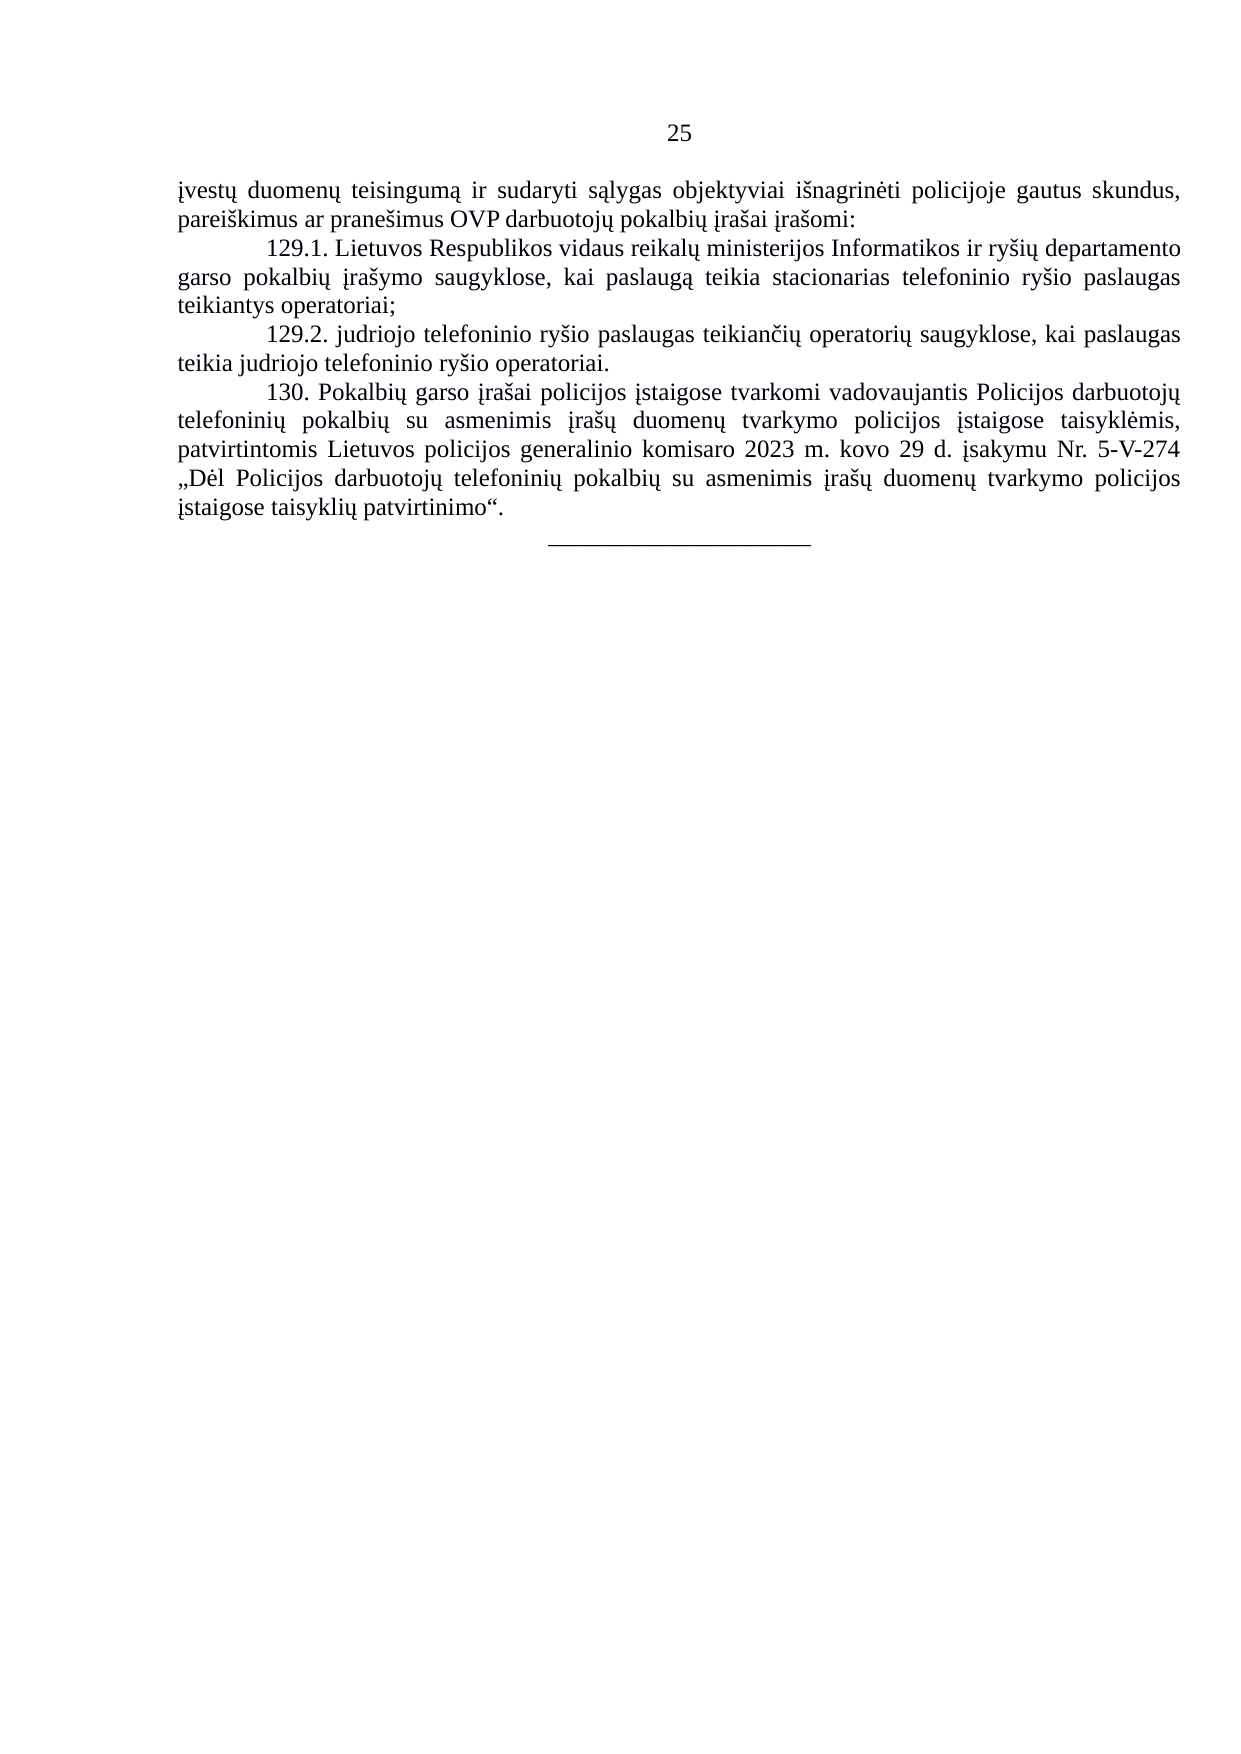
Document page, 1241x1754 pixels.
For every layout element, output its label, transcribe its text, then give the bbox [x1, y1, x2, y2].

text 129.1. Lietuvos Respublikos vidaus reikalų ministerijos Informatikos ir ryšių departamento garso pokalbių įrašymo saugyklose, kai paslaugą teikia stacionarias telefoninio ryšio paslaugas teikiantys operatoriai; [177, 233, 1181, 319]
text 129.2. judriojo telefoninio ryšio paslaugas teikiančių operatorių saugyklose, kai paslaugas teikia judriojo telefoninio ryšio operatoriai. [177, 319, 1181, 377]
text 130. Pokalbių garso įrašai policijos įstaigose tvarkomi vadovaujantis Policijos darbuotojų telefoninių pokalbių su asmenimis įrašų duomenų tvarkymo policijos įstaigose taisyklėmis, patvirtintomis Lietuvos policijos generalinio komisaro 2023 m. kovo 29 d. įsakymu Nr. 5-V-274 „Dėl Policijos darbuotojų telefoninių pokalbių su asmenimis įrašų duomenų tvarkymo policijos įstaigose taisyklių patvirtinimo“. [177, 377, 1181, 521]
text įvestų duomenų teisingumą ir sudaryti sąlygas objektyviai išnagrinėti policijoje gautus skundus, pareiškimus ar pranešimus OVP darbuotojų pokalbių įrašai įrašomi: [177, 176, 1181, 233]
text _____________________ [177, 521, 1181, 549]
